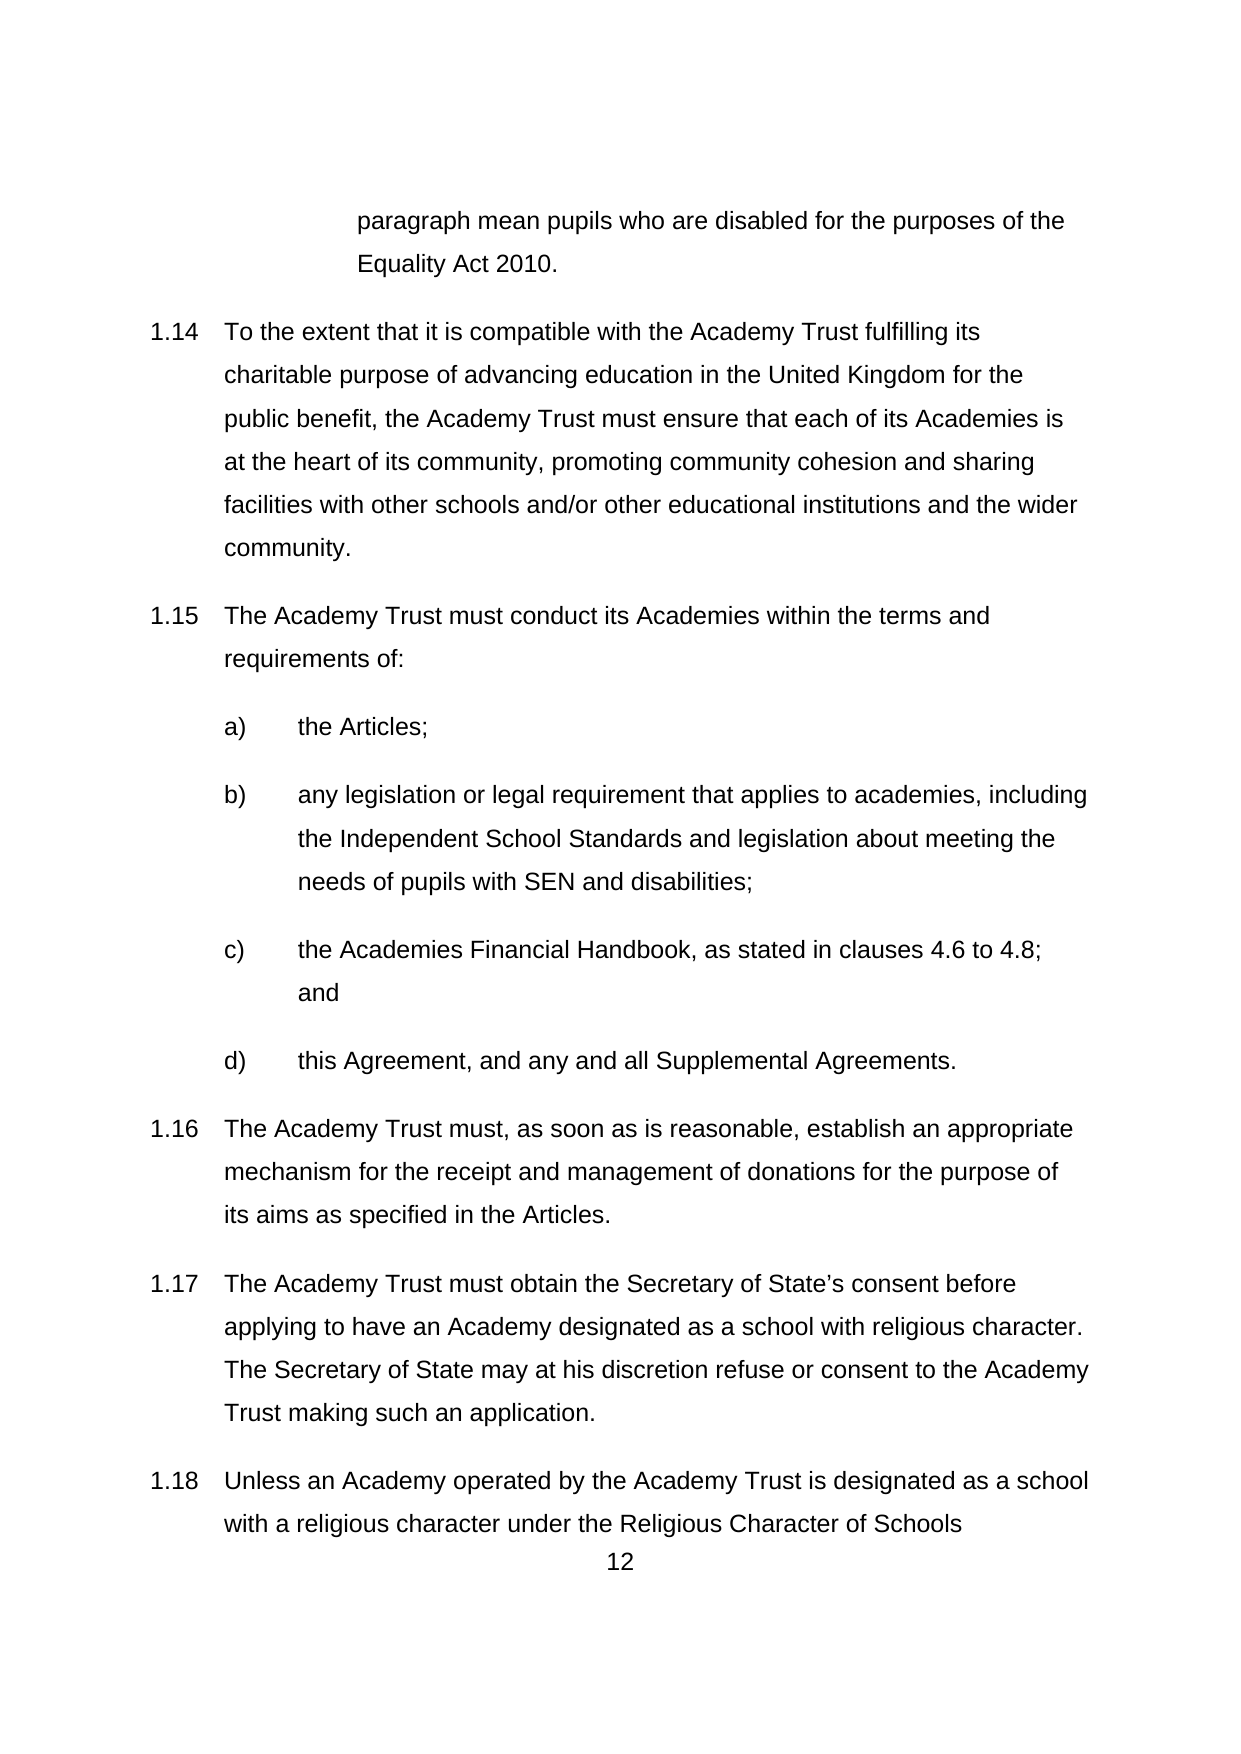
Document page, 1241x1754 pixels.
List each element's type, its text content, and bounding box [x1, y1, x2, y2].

list The Academy Trust must obtain the Secretary of State’s consent before applying to have an Academy designated as a school with religious character. The Secretary of State may at his discretion refuse or consent to the Academy Trust making such an application. [150, 1268, 1090, 1427]
list paragraph mean pupils who are disabled for the purposes of the Equality Act 2010. [298, 206, 1090, 278]
list To the extent that it is compatible with the Academy Trust fulfilling its charitable purpose of advancing education in the United Kingdom for the public benefit, the Academy Trust must ensure that each of its Academies is at the heart of its community, promoting community cohesion and sharing facilities with other schools and/or other educational institutions and the wider community. [150, 317, 1090, 562]
list any legislation or legal requirement that applies to academies, including the Independent School Standards and legislation about meeting the needs of pupils with SEN and disabilities; [224, 780, 1090, 895]
list this Agreement, and any and all Supplemental Agreements. [224, 1046, 1090, 1075]
list Unless an Academy operated by the Academy Trust is designated as a school with a religious character under the Religious Character of Schools [150, 1466, 1090, 1538]
list The Academy Trust must conduct its Academies within the terms and requirements of: [150, 601, 1090, 673]
list The Academy Trust must, as soon as is reasonable, establish an appropriate mechanism for the receipt and management of donations for the purpose of its aims as specified in the Articles. [150, 1114, 1090, 1229]
list the Academies Financial Handbook, as stated in clauses 4.6 to 4.8; and [224, 935, 1090, 1007]
list the Articles; [224, 712, 1090, 741]
